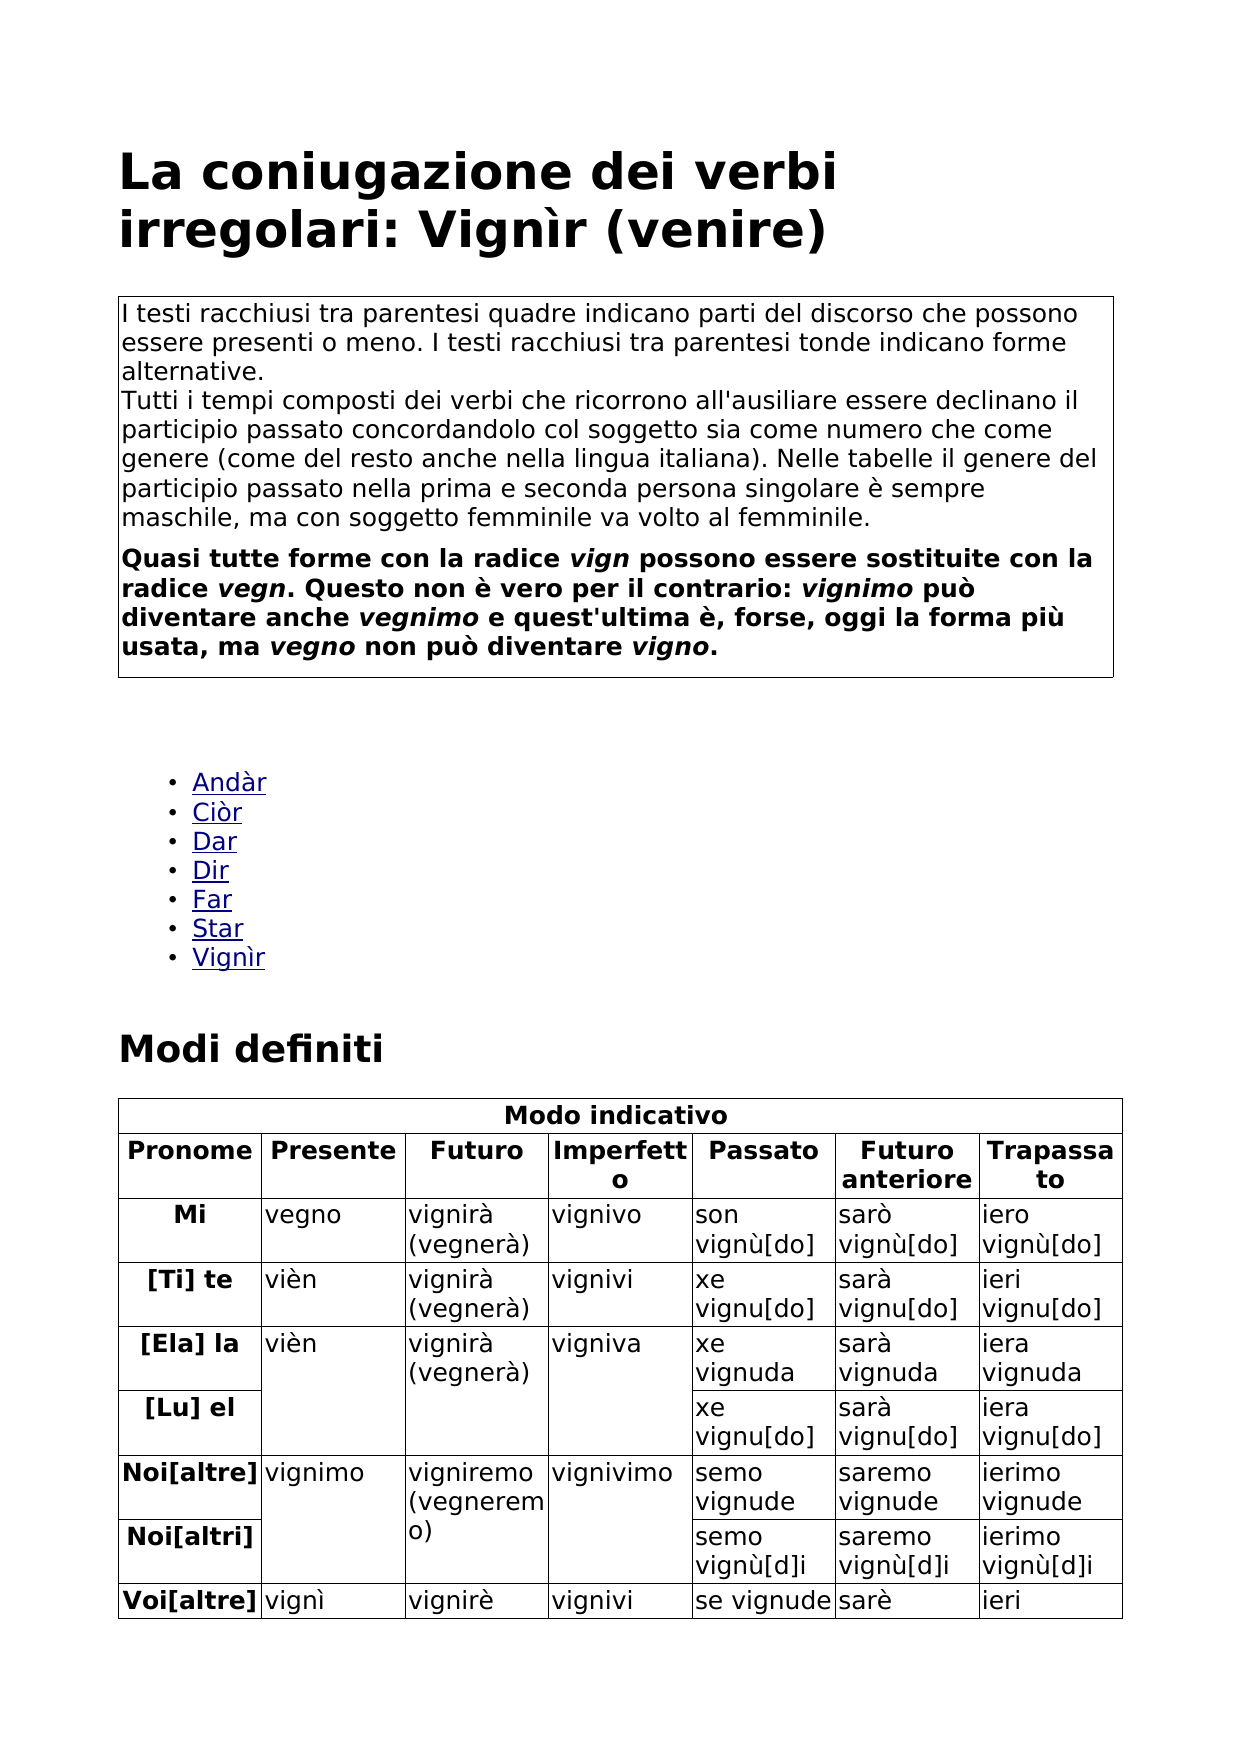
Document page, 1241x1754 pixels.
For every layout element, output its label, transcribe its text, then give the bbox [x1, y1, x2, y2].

table_cell vièn [262, 1327, 405, 1455]
table_cell vignirà (vegnerà) [406, 1263, 548, 1326]
table_cell se vignude [693, 1584, 835, 1618]
table_cell [Ela] la [119, 1327, 261, 1390]
table_cell xe vignu[do] [693, 1263, 835, 1326]
table_header Modo indicativo [119, 1099, 1122, 1133]
table_cell vegno [262, 1199, 405, 1262]
table_cell semo vignù[d]i [693, 1520, 835, 1583]
list Vignìr [177, 944, 1122, 973]
table_cell Voi[altre] [119, 1584, 261, 1618]
list Andàr [177, 769, 1122, 798]
table_cell Noi[altri] [119, 1520, 261, 1583]
table_cell ieri [980, 1584, 1122, 1618]
table_cell ierimo vignù[d]i [980, 1520, 1122, 1583]
subtitle La coniugazione dei verbi irregolari: Vignìr (venire) [118, 143, 1122, 259]
table_cell vigniva [549, 1327, 692, 1455]
table_cell saremo vignù[d]i [836, 1520, 979, 1583]
table_cell ierimo vignude [980, 1456, 1122, 1519]
table_cell Futuro anteriore [836, 1134, 979, 1198]
table_cell Mi [119, 1199, 261, 1262]
table_cell sarò vignù[do] [836, 1199, 979, 1262]
table_cell Pronome [119, 1134, 261, 1198]
list Ciòr [177, 798, 1122, 827]
table_header I testi racchiusi tra parentesi quadre indicano parti del discorso che possono essere presenti o meno. I testi racchiusi tra parentesi tonde indicano forme alternative. Tutti i tempi composti dei verbi che ricorrono all'ausiliare essere declinano il participio passato concordandolo col soggetto sia come numero che come genere (come del resto anche nella lingua italiana). Nelle tabelle il genere del participio passato nella prima e seconda persona singolare è sempre maschile, ma con soggetto femminile va volto al femminile. Quasi tutte forme con la radice vign possono essere sostituite con la radice vegn. Questo non è vero per il contrario: vignimo può diventare anche vegnimo e quest'ultima è, forse, oggi la forma più usata, ma vegno non può diventare vigno. [119, 297, 1113, 677]
table_cell [Ti] te [119, 1263, 261, 1326]
table_cell sarà vignu[do] [836, 1391, 979, 1455]
table_cell Noi[altre] [119, 1456, 261, 1519]
table_cell iero vignù[do] [980, 1199, 1122, 1262]
table_cell iera vignuda [980, 1327, 1122, 1390]
table_cell [Lu] el [119, 1391, 261, 1455]
table_cell vignirà (vegnerà) [406, 1199, 548, 1262]
table_cell vignì [262, 1584, 405, 1618]
table_cell ieri vignu[do] [980, 1263, 1122, 1326]
table_cell vignirà (vegnerà) [406, 1327, 548, 1455]
table_cell iera vignu[do] [980, 1391, 1122, 1455]
table_cell saremo vignude [836, 1456, 979, 1519]
table_cell semo vignude [693, 1456, 835, 1519]
list Far [177, 885, 1122, 914]
table_cell Futuro [406, 1134, 548, 1198]
table_cell sarà vignu[do] [836, 1263, 979, 1326]
table_cell Passato [693, 1134, 835, 1198]
list Dar [177, 827, 1122, 856]
table_cell Trapassato [980, 1134, 1122, 1198]
table_cell vièn [262, 1263, 405, 1326]
table_cell xe vignu[do] [693, 1391, 835, 1455]
table_cell sarà vignuda [836, 1327, 979, 1390]
table_cell vigniremo (vegneremo) [406, 1456, 548, 1583]
list Star [177, 914, 1122, 944]
table_cell Imperfetto [549, 1134, 692, 1198]
table_cell sarè [836, 1584, 979, 1618]
table_cell Presente [262, 1134, 405, 1198]
table_cell vignivi [549, 1263, 692, 1326]
table_cell vignirè [406, 1584, 548, 1618]
table_cell vignivimo [549, 1456, 692, 1583]
table_cell xe vignuda [693, 1327, 835, 1390]
subtitle Modi definiti [118, 1027, 1122, 1071]
list Dir [177, 856, 1122, 885]
table_cell son vignù[do] [693, 1199, 835, 1262]
table_cell vignimo [262, 1456, 405, 1583]
table_cell vignivo [549, 1199, 692, 1262]
table_cell vignivi [549, 1584, 692, 1618]
